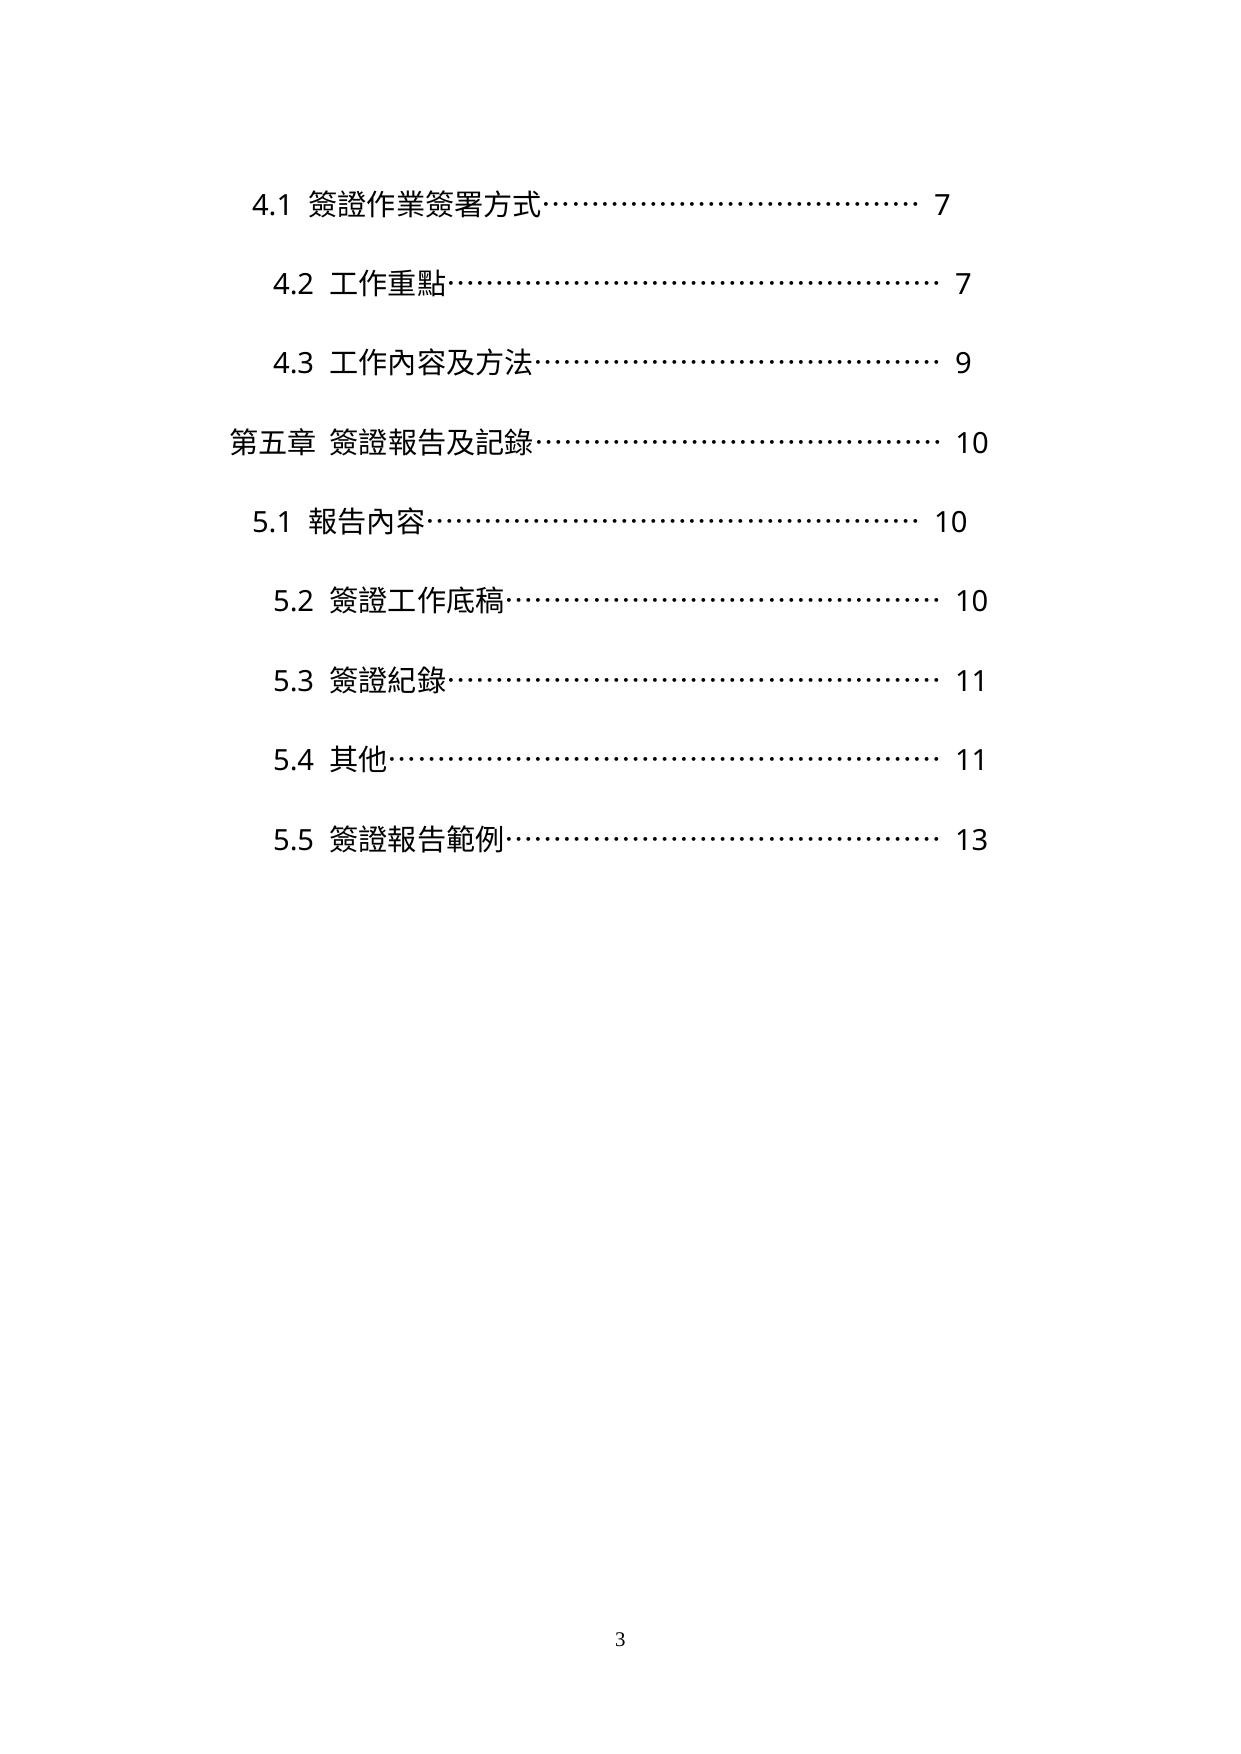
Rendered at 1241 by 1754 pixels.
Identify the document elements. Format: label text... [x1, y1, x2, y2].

text 5.5 簽證報告範例……………………………………… 13 [229, 798, 1128, 877]
text 4.3 工作內容及方法…………………………………… 9 [229, 321, 1128, 401]
text 5.3 簽證紀錄…………………………………………… 11 [229, 639, 1128, 718]
text 第五章 簽證報告及記錄…………………………………… 10 [229, 401, 1128, 480]
text 4.1 簽證作業簽署方式………………………………… 7 [229, 163, 1128, 242]
text 5.2 簽證工作底稿……………………………………… 10 [229, 559, 1128, 639]
text 5.1 報告內容…………………………………………… 10 [229, 480, 1128, 559]
text 4.2 工作重點…………………………………………… 7 [229, 242, 1128, 321]
text 5.4 其他………………………………………………… 11 [229, 718, 1128, 798]
